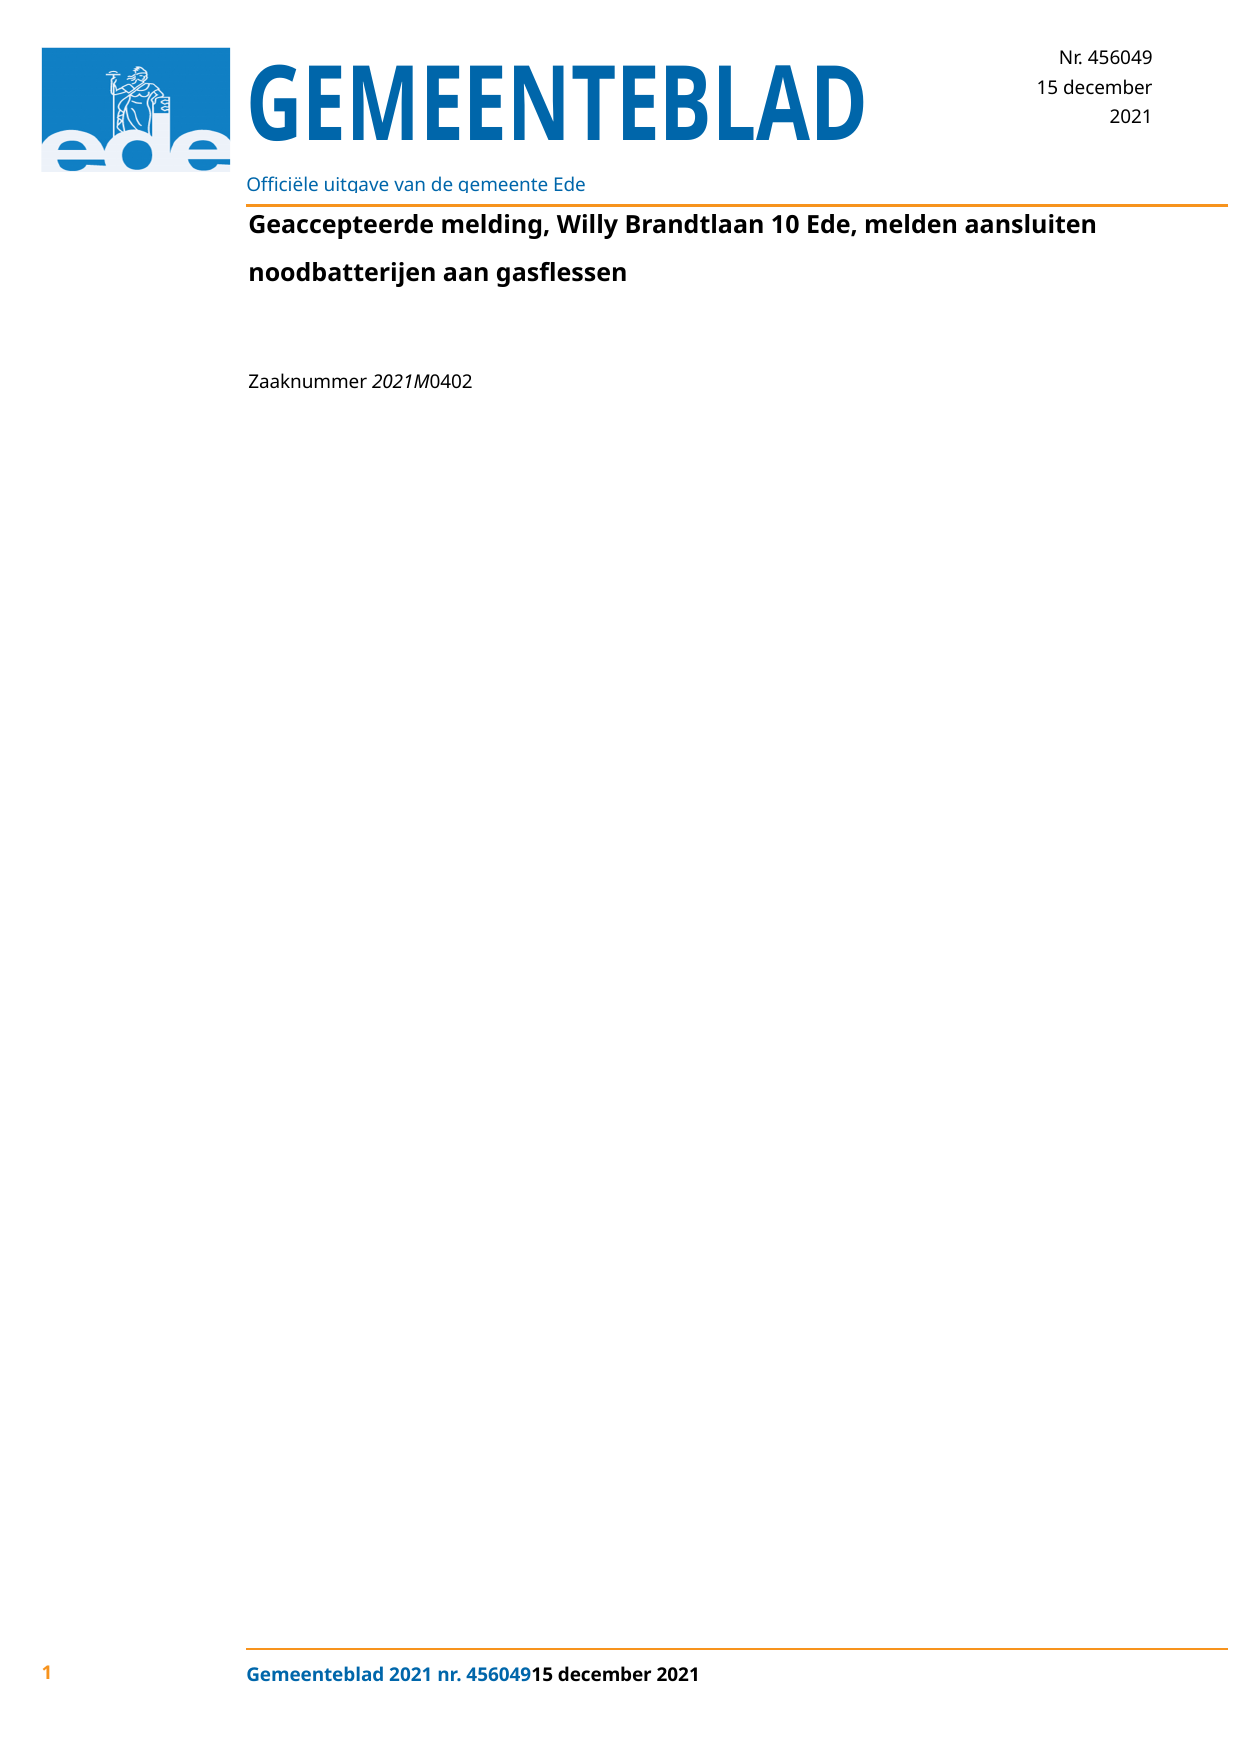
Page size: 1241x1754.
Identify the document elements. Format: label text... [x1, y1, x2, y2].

picture [41, 47, 231, 172]
text Geaccepteerde melding, Willy Brandtlaan 10 Ede, melden aansluiten noodbatterijen aan gasflessen [248, 207, 1152, 288]
text Zaaknummer 2021M0402 [248, 368, 1152, 394]
